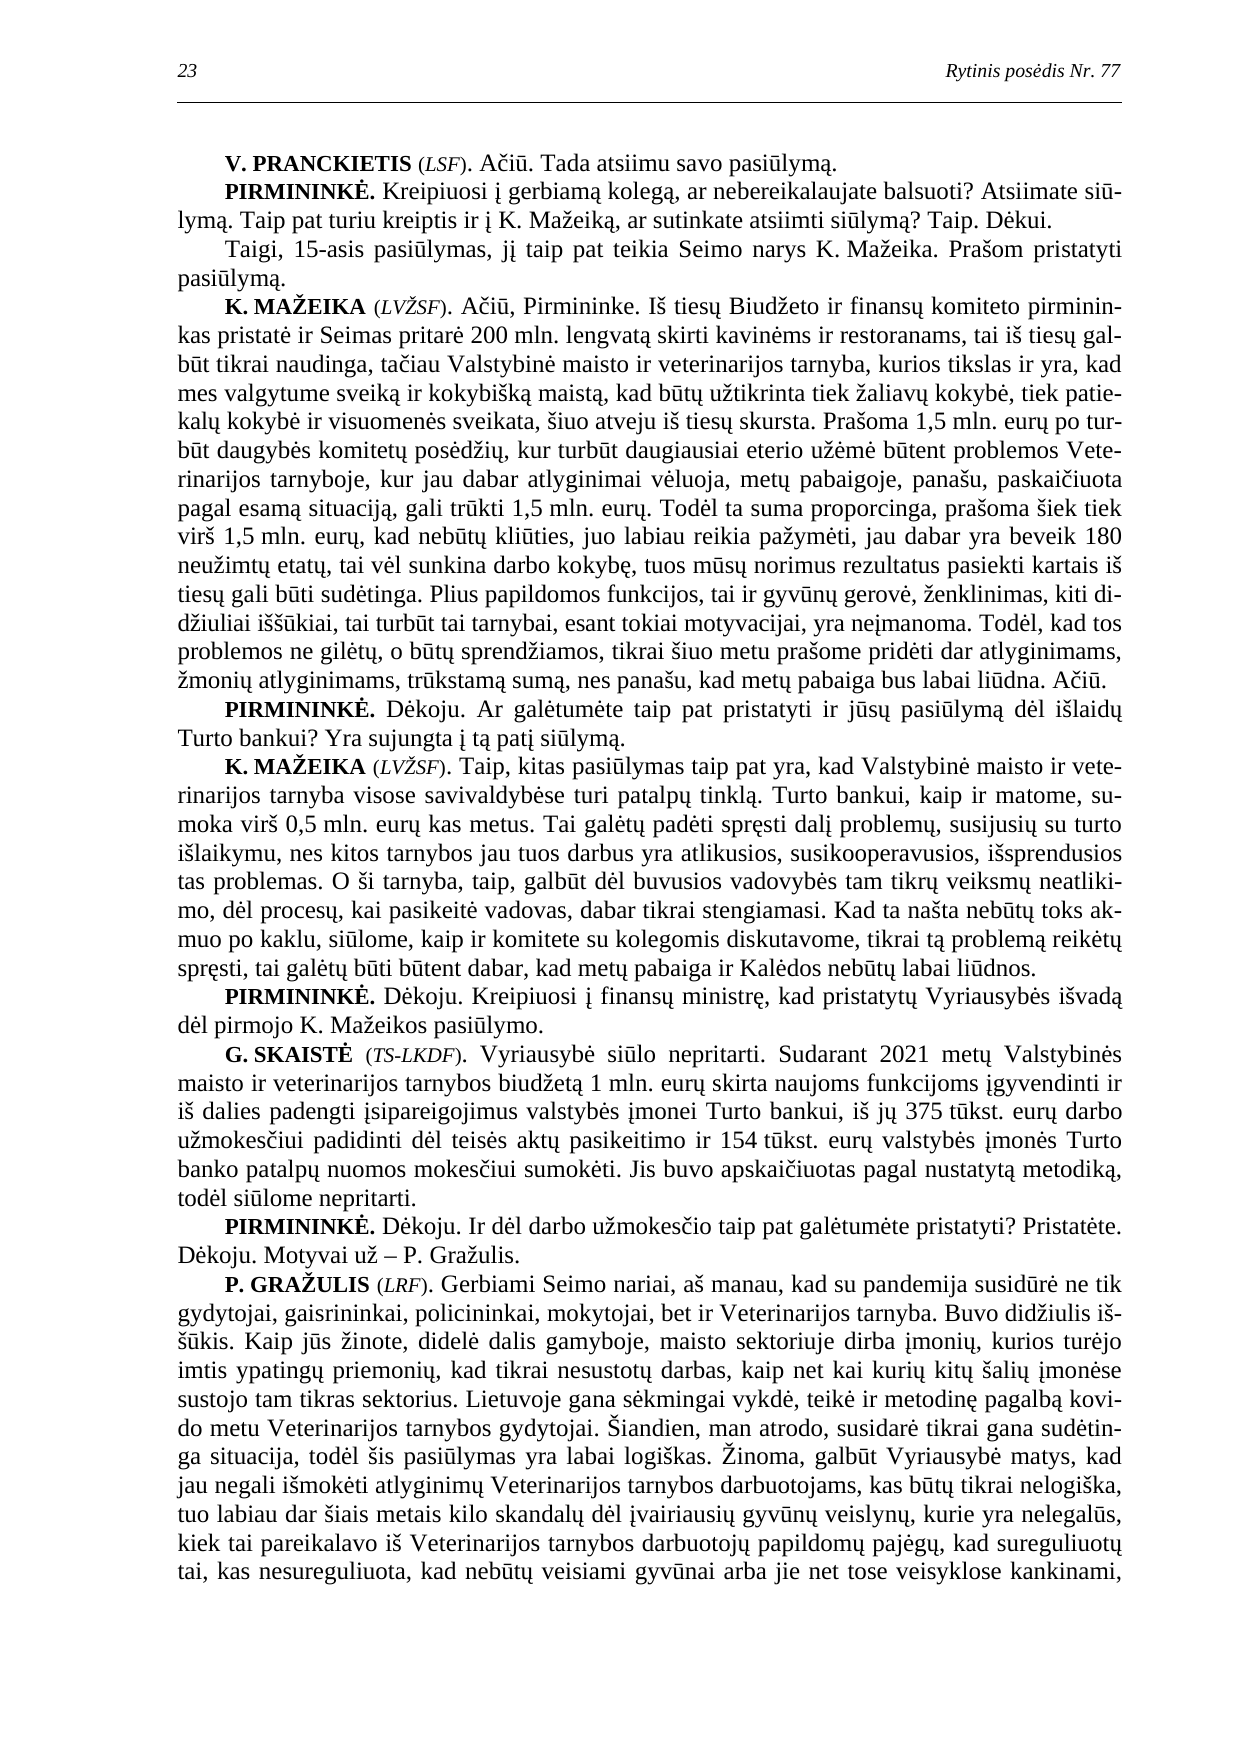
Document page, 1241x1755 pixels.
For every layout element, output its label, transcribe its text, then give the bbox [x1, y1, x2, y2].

text Tai­gi, 15-asis pa­siū­ly­mas, jį taip pat tei­kia Sei­mo na­rys K. Ma­žei­ka. Pra­šom pri­sta­ty­ti pa­siū­ly­mą. [177, 234, 1122, 291]
text PIRMININKĖ. Dė­ko­ju. Krei­piuo­si į fi­nan­sų mi­nist­rę, kad pri­sta­ty­tų Vy­riau­sy­bės iš­va­dą dėl pir­mo­jo K. Ma­žei­kos pa­siū­ly­mo. [177, 981, 1122, 1039]
text PIRMININKĖ. Krei­piuo­si į ger­bia­mą ko­le­gą, ar ne­be­rei­ka­lau­ja­te bal­suo­ti? At­si­i­ma­te siū­ly­mą. Taip pat tu­riu kreip­tis ir į K. Ma­žei­ką, ar su­tin­ka­te at­si­im­ti siū­ly­mą? Taip. Dė­kui. [177, 176, 1122, 234]
text PIRMININKĖ. Dė­ko­ju. Ar ga­lė­tu­mė­te taip pat pri­sta­ty­ti ir jū­sų pa­siū­ly­mą dėl iš­lai­dų Tur­to ban­kui? Yra su­jung­ta į tą pa­tį siū­ly­mą. [177, 694, 1122, 751]
text K. MAŽEIKA (LVŽSF). Taip, ki­tas pa­siū­ly­mas taip pat yra, kad Vals­ty­bi­nė mais­to ir ve­te­ri­na­ri­jos tar­ny­ba vi­so­se sa­vi­val­dy­bė­se tu­ri pa­tal­pų tin­klą. Tur­to ban­kui, kaip ir ma­to­me, su­moka virš 0,5 mln. eu­rų kas me­tus. Tai ga­lė­tų pa­dė­ti spręs­ti da­lį pro­ble­mų, su­si­ju­sių su tur­to iš­lai­ky­mu, nes ki­tos tar­ny­bos jau tuos dar­bus yra at­li­kusios, su­si­ko­o­pe­ra­vusios, iš­spren­dusios tas pro­ble­mas. O ši tar­ny­ba, taip, gal­būt dėl bu­vu­sios va­do­vy­bės tam tik­rų veiks­mų ne­at­li­ki­mo, dėl pro­ce­sų, kai pa­si­kei­tė va­do­vas, da­bar tik­rai sten­gia­ma­si. Kad ta naš­ta ne­bū­tų toks ak­muo po kak­lu, siū­lo­me, kaip ir ko­mi­te­te su ko­le­go­mis dis­ku­ta­vo­me, tik­rai tą pro­ble­mą rei­kė­tų spręs­ti, tai ga­lė­tų bū­ti bū­tent da­bar, kad me­tų pa­bai­ga ir Ka­lė­dos ne­bū­tų la­bai liūd­nos. [177, 751, 1122, 981]
text PIRMININKĖ. Dė­ko­ju. Ir dėl dar­bo už­mo­kes­čio taip pat ga­lė­tu­mė­te pri­sta­ty­ti? Pri­sta­tė­te. Dė­ko­ju. Mo­ty­vai už – P. Gra­žu­lis. [177, 1211, 1122, 1269]
text P. GRAŽULIS (LRF). Ger­bia­mi Sei­mo na­riai, aš ma­nau, kad su pan­de­mi­ja su­si­dū­rė ne tik gy­dy­to­jai, gais­ri­nin­kai, po­li­ci­nin­kai, mo­ky­to­jai, bet ir Ve­te­ri­na­ri­jos tar­ny­ba. Bu­vo di­džiu­lis iš­šū­kis. Kaip jūs ži­no­te, di­de­lė da­lis ga­my­bo­je, mais­to sek­to­riu­je dir­ba įmo­nių, ku­rios tu­rė­jo im­tis ypa­tin­gų prie­mo­nių, kad tik­rai ne­su­sto­tų dar­bas, kaip net kai ku­rių ki­tų ša­lių įmo­nė­se su­sto­jo tam tik­ras sek­to­rius. Lie­tu­vo­je ga­na sėk­min­gai vyk­dė, tei­kė ir me­to­di­nę pa­gal­bą ko­vi­do me­tu Ve­te­ri­na­ri­jos tar­ny­bos gy­dy­to­jai. Šian­dien, man at­ro­do, su­si­da­rė tik­rai ga­na su­dė­tin­ga si­tu­a­ci­ja, to­dėl šis pa­siū­ly­mas yra la­bai lo­giš­kas. Ži­no­ma, gal­būt Vy­riau­sy­bė ma­tys, kad jau ne­ga­li iš­mo­kė­ti at­ly­gi­ni­mų Ve­te­ri­na­ri­jos tar­ny­bos dar­buo­to­jams, kas bū­tų tik­rai ne­lo­giš­ka, tuo la­biau dar šiais me­tais ki­lo skan­da­lų dėl įvai­riau­sių gy­vū­nų veis­ly­nų, ku­rie yra ne­le­ga­lūs, kiek tai pa­rei­ka­la­vo iš Ve­te­ri­na­ri­jos tar­ny­bos dar­buo­to­jų pa­pil­do­mų pa­jė­gų, kad su­re­gu­liuo­tų tai, kas ne­su­re­gu­liuo­ta, kad ne­bū­tų vei­sia­mi gy­vū­nai ar­ba jie net to­se vei­syk­lo­se kan­ki­na­mi, [177, 1269, 1122, 1585]
text K. MAŽEIKA (LVŽSF). Ačiū, Pir­mi­nin­ke. Iš tie­sų Biu­dže­to ir fi­nan­sų ko­mi­te­to pir­mi­nin­kas pri­sta­tė ir Sei­mas pri­ta­rė 200 mln. leng­va­tą skir­ti ka­vi­nėms ir res­to­ra­nams, tai iš tie­sų gal­būt tik­rai nau­din­ga, ta­čiau Vals­ty­bi­nė mais­to ir ve­te­ri­na­ri­jos tar­ny­ba, ku­rios tiks­las ir yra, kad mes val­gy­tu­me svei­ką ir ko­ky­biš­ką mais­tą, kad bū­tų už­tik­rin­ta tiek ža­lia­vų ko­ky­bė, tiek pa­tie­ka­lų ko­ky­bė ir vi­suo­me­nės svei­ka­ta, šiuo at­ve­ju iš tie­sų skurs­ta. Pra­šo­ma 1,5 mln. eu­rų po tur­būt dau­gy­bės ko­mi­te­tų po­sė­džių, kur tur­būt dau­giau­siai ete­rio už­ėmė bū­tent pro­ble­mos Ve­te­ri­na­ri­jos tar­ny­bo­je, kur jau da­bar at­ly­gi­ni­mai vė­luo­ja, me­tų pa­bai­go­je, pa­na­šu, pa­skai­čiuo­ta pa­gal esa­mą si­tu­a­ci­ją, ga­li trūk­ti 1,5 mln. eu­rų. To­dėl ta su­ma pro­por­cin­ga, pra­šo­ma šiek tiek virš 1,5 mln. eu­rų, kad ne­bū­tų kliū­ties, juo la­biau rei­kia pa­žy­mė­ti, jau da­bar yra be­veik 180 ne­už­im­tų eta­tų, tai vėl sun­ki­na dar­bo ko­ky­bę, tuos mū­sų no­ri­mus re­zul­ta­tus pa­siek­ti kar­tais iš tie­sų ga­li bū­ti su­dė­tin­ga. Plius pa­pil­do­mos funk­ci­jos, tai ir gy­vū­nų ge­ro­vė, žen­kli­ni­mas, ki­ti di­džiu­liai iš­šū­kiai, tai tur­būt tai tar­ny­bai, esant to­kiai mo­ty­va­ci­jai, yra ne­įma­no­ma. To­dėl, kad tos pro­ble­mos ne gi­lė­tų, o bū­tų spren­džia­mos, tik­rai šiuo me­tu pra­šo­me pri­dė­ti dar at­ly­gi­ni­mams, žmo­nių at­ly­gi­ni­mams, trūks­ta­mą su­mą, nes pa­na­šu, kad me­tų pa­bai­ga bus la­bai liūd­na. Ačiū. [177, 291, 1122, 694]
text V. PRANCKIETIS (LSF). Ačiū. Ta­da at­si­i­mu sa­vo pa­siū­ly­mą. [177, 148, 1122, 176]
text G. SKAISTĖ (TS-LKDF). Vy­riau­sy­bė siū­lo ne­pri­tar­ti. Su­da­rant 2021 me­tų Vals­ty­bi­nės mais­to ir ve­te­ri­na­ri­jos tar­ny­bos biu­dže­tą 1 mln. eu­rų skir­ta nau­joms funk­ci­joms įgy­ven­din­ti ir iš da­lies pa­deng­ti įsi­pa­rei­go­ji­mus vals­ty­bės įmo­nei Tur­to ban­kui, iš jų 375 tūkst. eu­rų dar­bo už­mo­kes­čiui pa­di­din­ti dėl tei­sės ak­tų pa­si­kei­ti­mo ir 154 tūkst. eu­rų vals­ty­bės įmo­nės Tur­to ban­ko pa­tal­pų nuo­mos mo­kes­čiui su­mo­kė­ti. Jis bu­vo ap­skai­čiuo­tas pa­gal nu­sta­ty­tą me­to­di­ką, to­dėl siū­lo­me ne­pri­tar­ti. [177, 1039, 1122, 1211]
